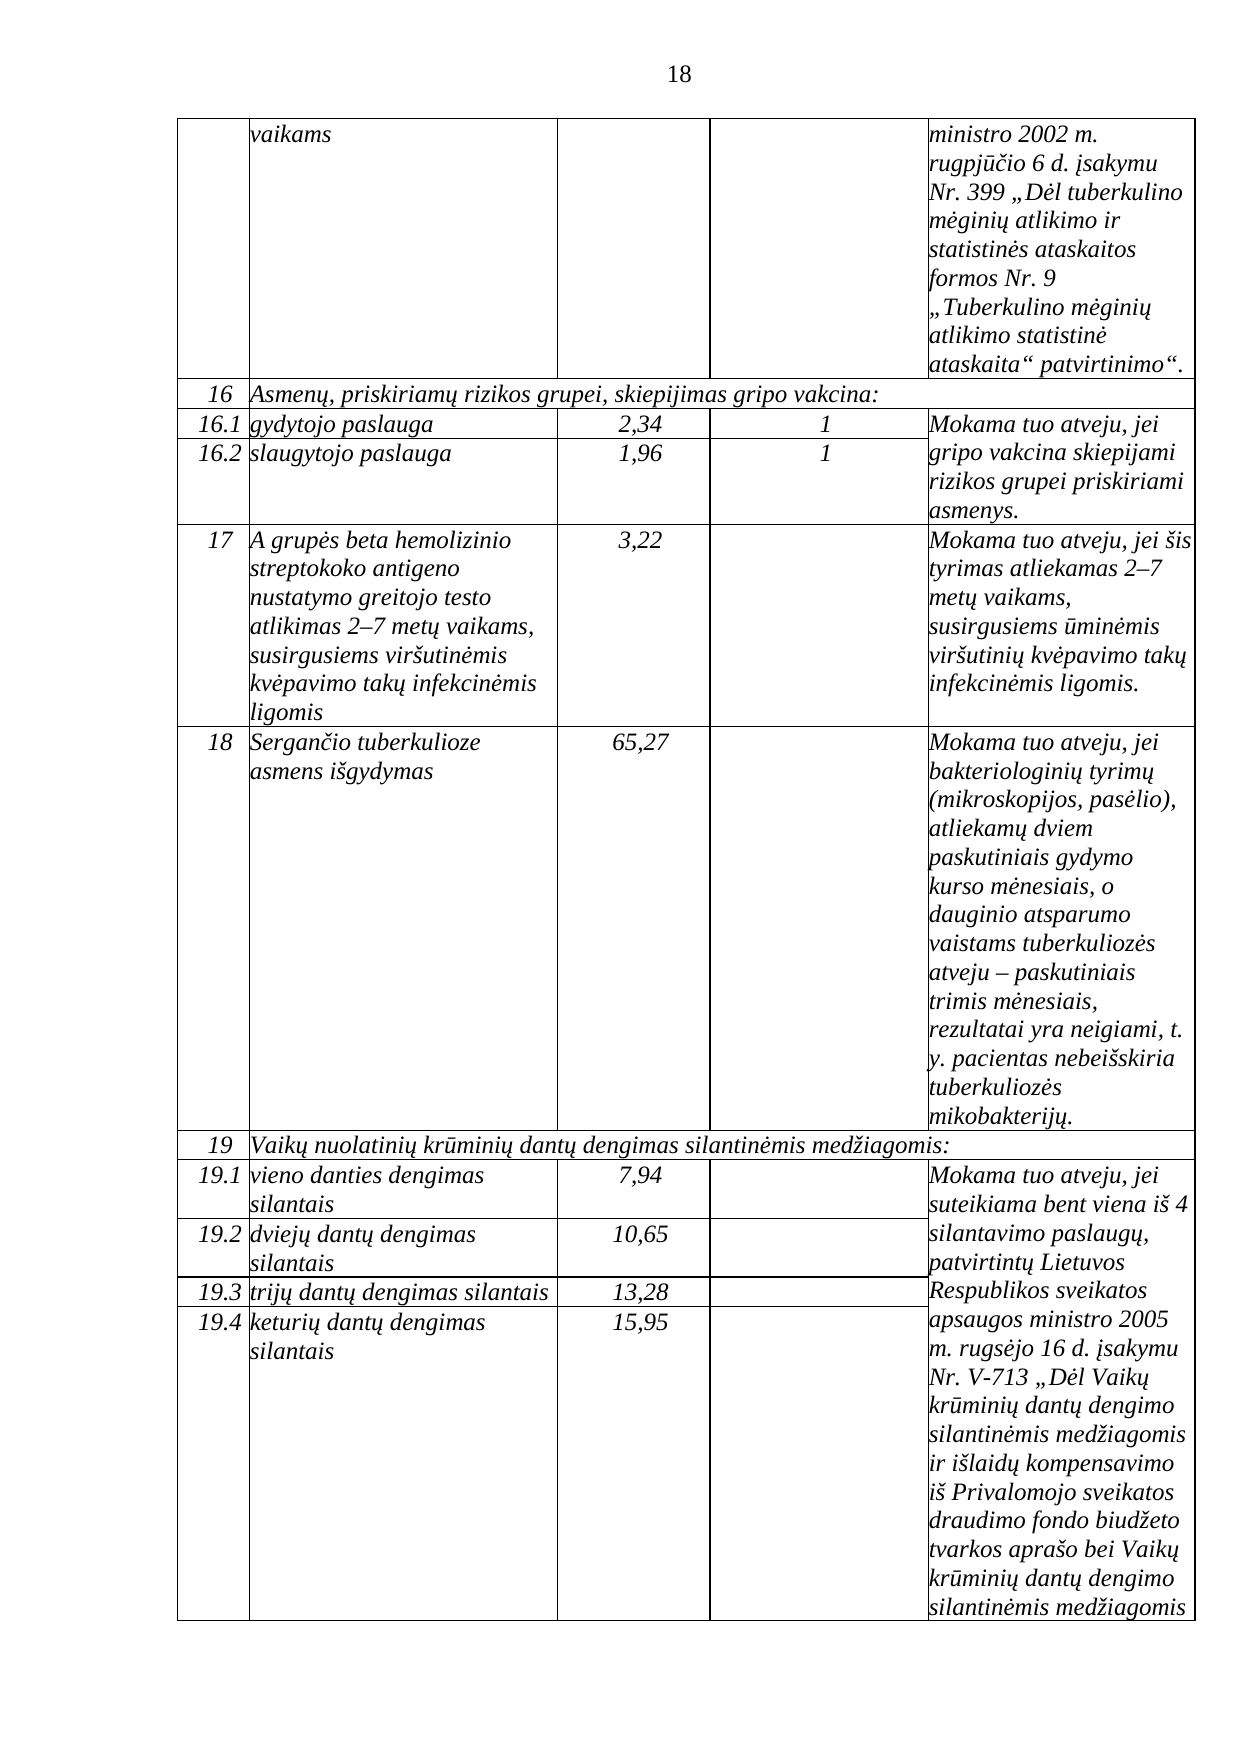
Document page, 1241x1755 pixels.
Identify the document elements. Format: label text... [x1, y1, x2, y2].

table_cell Vaikų nuolatinių krūminių dantų dengimas silantinėmis medžiagomis: [250, 1131, 1194, 1159]
table_cell keturių dantų dengimas silantais [250, 1307, 557, 1620]
table_cell [711, 1307, 928, 1620]
table_cell Mokama tuo atveju, jei suteikiama bent viena iš 4 silantavimo paslaugų, patvirtintų Lietuvos Respublikos sveikatos apsaugos ministro 2005 m. rugsėjo 16 d. įsakymu Nr. V-713 „Dėl Vaikų krūminių dantų dengimo silantinėmis medžiagomis ir išlaidų kompensavimo iš Privalomojo sveikatos draudimo fondo biudžeto tvarkos aprašo bei Vaikų krūminių dantų dengimo silantinėmis medžiagomis [929, 1160, 1194, 1620]
table_cell [1196, 1130, 1226, 1159]
table_cell vieno danties dengimas silantais [250, 1160, 557, 1218]
table_cell [1196, 726, 1226, 1129]
table_cell 13,28 [558, 1278, 709, 1306]
table_cell [558, 119, 709, 378]
table_cell [1196, 408, 1226, 437]
table_cell [178, 119, 249, 378]
table_cell [1196, 1276, 1226, 1306]
table_cell Mokama tuo atveju, jei bakteriologinių tyrimų (mikroskopijos, pasėlio), atliekamų dviem paskutiniais gydymo kurso mėnesiais, o dauginio atsparumo vaistams tuberkuliozės atveju – paskutiniais trimis mėnesiais, rezultatai yra neigiami, t. y. pacientas nebeišskiria tuberkuliozės mikobakterijų. [929, 727, 1194, 1129]
table_cell Mokama tuo atveju, jei gripo vakcina skiepijami rizikos grupei priskiriami asmenys. [929, 409, 1194, 524]
table_cell [1196, 524, 1226, 726]
table_cell Asmenų, priskiriamų rizikos grupei, skiepijimas gripo vakcina: [250, 379, 1194, 408]
table_cell Sergančio tuberkulioze asmens išgydymas [250, 727, 557, 1129]
table_cell [1196, 118, 1226, 378]
table_cell 16.1 [178, 409, 249, 437]
table_cell [711, 1160, 928, 1218]
table_cell 19.2 [178, 1219, 249, 1276]
table_cell [1196, 1159, 1226, 1218]
table_cell 1 [711, 439, 928, 524]
table_cell [1196, 438, 1226, 524]
table_cell 7,94 [558, 1160, 709, 1218]
table_cell [1196, 1218, 1226, 1276]
table_cell 19.4 [178, 1307, 249, 1620]
table_cell [711, 1219, 928, 1276]
table_cell 17 [178, 525, 249, 726]
table_cell 16.2 [178, 439, 249, 524]
table_cell [711, 119, 928, 378]
table_cell 10,65 [558, 1219, 709, 1276]
table_cell 1,96 [558, 439, 709, 524]
table_cell vaikams [250, 119, 557, 378]
table_cell A grupės beta hemolizinio streptokoko antigeno nustatymo greitojo testo atlikimas 2–7 metų vaikams, susirgusiems viršutinėmis kvėpavimo takų infekcinėmis ligomis [250, 525, 557, 726]
table_cell ministro 2002 m. rugpjūčio 6 d. įsakymu Nr. 399 „Dėl tuberkulino mėginių atlikimo ir statistinės ataskaitos formos Nr. 9 „Tuberkulino mėginių atlikimo statistinė ataskaita“ patvirtinimo“. [929, 119, 1194, 378]
table_cell 3,22 [558, 525, 709, 726]
table_cell 15,95 [558, 1307, 709, 1620]
table_cell 16 [178, 379, 249, 408]
table_cell trijų dantų dengimas silantais [250, 1278, 557, 1306]
table_cell 65,27 [558, 727, 709, 1129]
table_cell [1196, 1306, 1226, 1620]
table_cell gydytojo paslauga [250, 409, 557, 437]
table_cell 18 [178, 727, 249, 1129]
table_cell slaugytojo paslauga [250, 439, 557, 524]
table_cell [711, 727, 928, 1129]
table_cell Mokama tuo atveju, jei šis tyrimas atliekamas 2–7 metų vaikams, susirgusiems ūminėmis viršutinių kvėpavimo takų infekcinėmis ligomis. [929, 525, 1194, 726]
table_cell 1 [711, 409, 928, 437]
table_cell 19.1 [178, 1160, 249, 1218]
table_cell dviejų dantų dengimas silantais [250, 1219, 557, 1276]
table_cell [711, 1278, 928, 1306]
table_cell 2,34 [558, 409, 709, 437]
table_cell 19.3 [178, 1278, 249, 1306]
table_cell 19 [178, 1131, 249, 1159]
table_cell [1196, 378, 1226, 408]
table_cell [711, 525, 928, 726]
